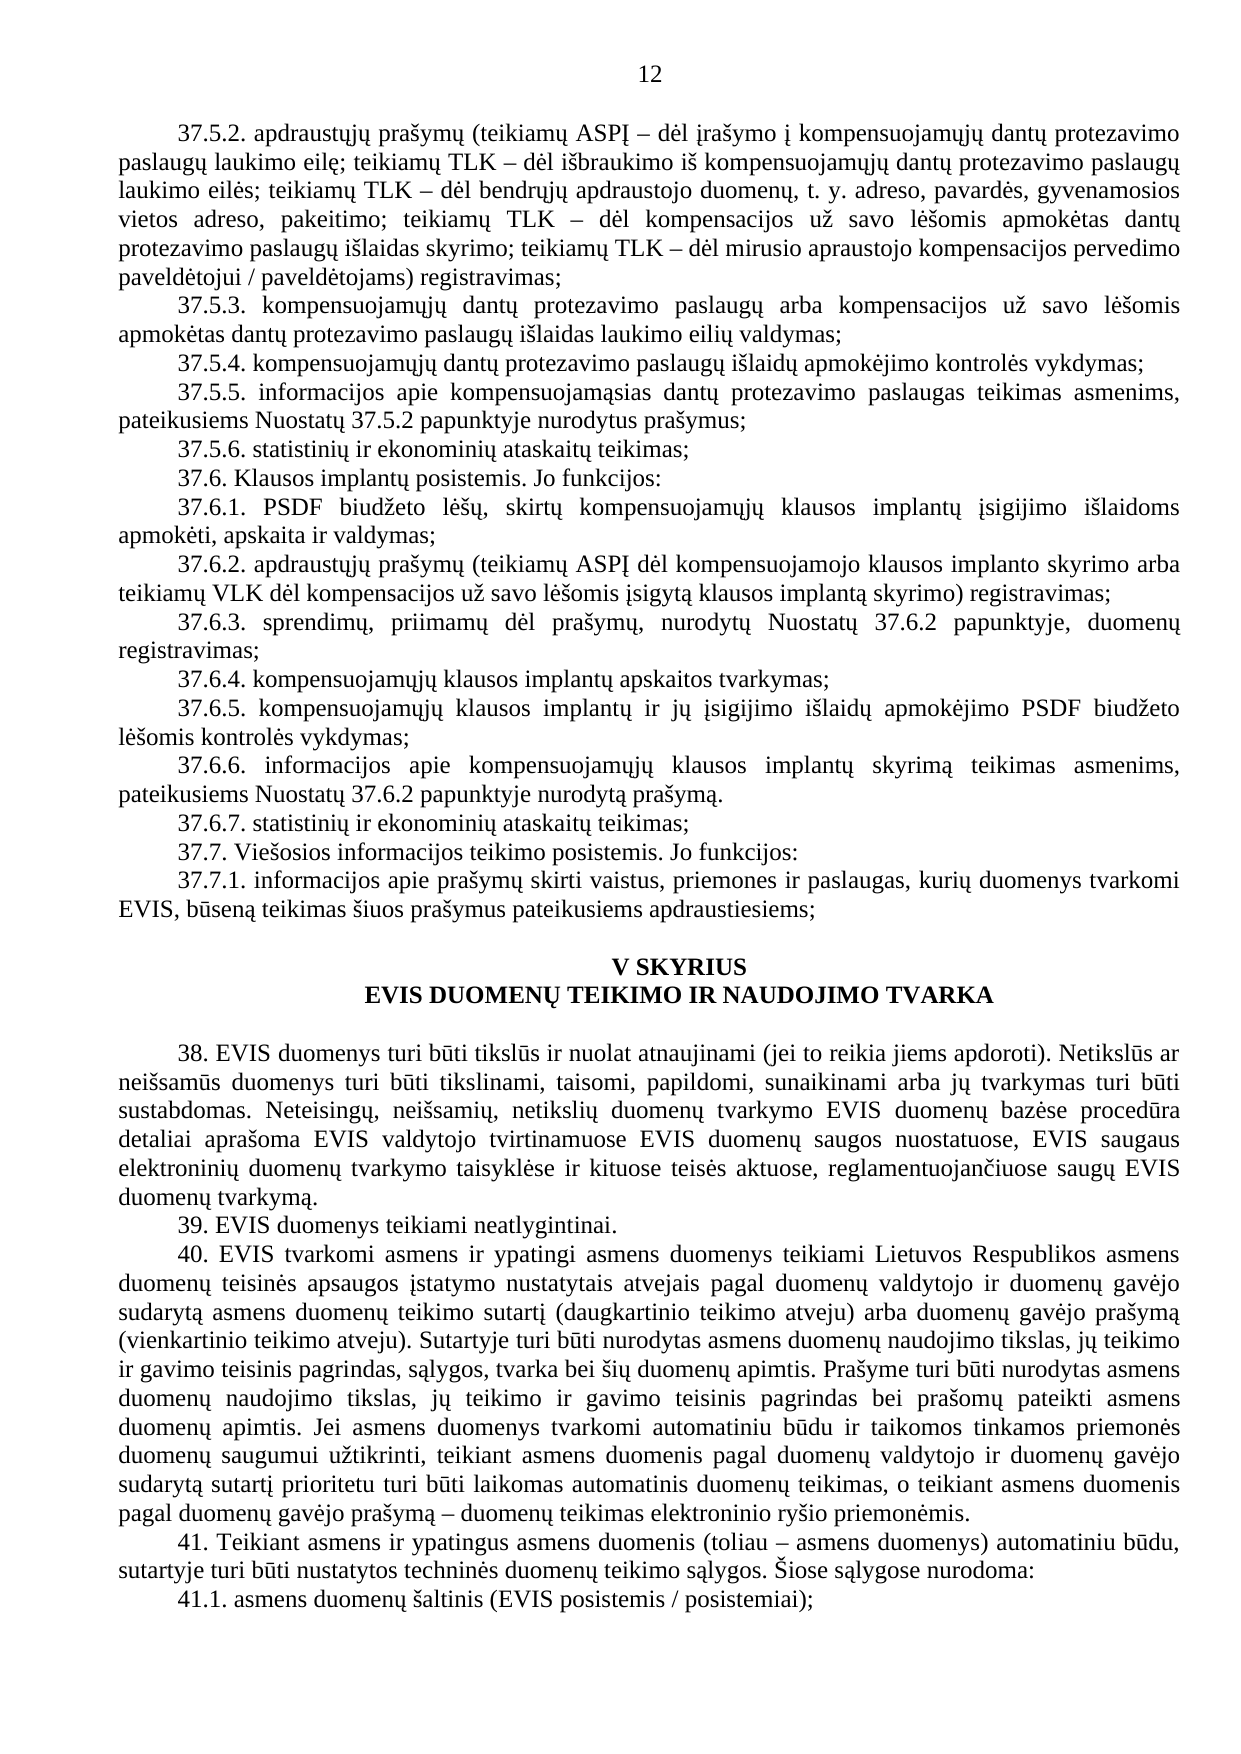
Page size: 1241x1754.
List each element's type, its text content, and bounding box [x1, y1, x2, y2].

text 37.6.1. PSDF biudžeto lėšų, skirtų kompensuojamųjų klausos implantų įsigijimo išlaidoms apmokėti, apskaita ir valdymas; [118, 492, 1181, 549]
text V SKYRIUS [118, 952, 1181, 981]
text 41.1. asmens duomenų šaltinis (EVIS posistemis / posistemiai); [118, 1584, 1181, 1613]
text 39. EVIS duomenys teikiami neatlygintinai. [118, 1211, 1181, 1239]
text 37.6.7. statistinių ir ekonominių ataskaitų teikimas; [118, 808, 1181, 837]
text EVIS DUOMENŲ TEIKIMO IR NAUDOJIMO TVARKA [118, 981, 1181, 1009]
text 37.5.2. apdraustųjų prašymų (teikiamų ASPĮ – dėl įrašymo į kompensuojamųjų dantų protezavimo paslaugų laukimo eilę; teikiamų TLK – dėl išbraukimo iš kompensuojamųjų dantų protezavimo paslaugų laukimo eilės; teikiamų TLK – dėl bendrųjų apdraustojo duomenų, t. y. adreso, pavardės, gyvenamosios vietos adreso, pakeitimo; teikiamų TLK – dėl kompensacijos už savo lėšomis apmokėtas dantų protezavimo paslaugų išlaidas skyrimo; teikiamų TLK – dėl mirusio apraustojo kompensacijos pervedimo paveldėtojui / paveldėtojams) registravimas; [118, 118, 1181, 291]
text 37.5.6. statistinių ir ekonominių ataskaitų teikimas; [118, 434, 1181, 463]
text 37.5.4. kompensuojamųjų dantų protezavimo paslaugų išlaidų apmokėjimo kontrolės vykdymas; [118, 348, 1181, 377]
text 37.6.2. apdraustųjų prašymų (teikiamų ASPĮ dėl kompensuojamojo klausos implanto skyrimo arba teikiamų VLK dėl kompensacijos už savo lėšomis įsigytą klausos implantą skyrimo) registravimas; [118, 549, 1181, 607]
text 38. EVIS duomenys turi būti tikslūs ir nuolat atnaujinami (jei to reikia jiems apdoroti). Netikslūs ar neišsamūs duomenys turi būti tikslinami, taisomi, papildomi, sunaikinami arba jų tvarkymas turi būti sustabdomas. Neteisingų, neišsamių, netikslių duomenų tvarkymo EVIS duomenų bazėse procedūra detaliai aprašoma EVIS valdytojo tvirtinamuose EVIS duomenų saugos nuostatuose, EVIS saugaus elektroninių duomenų tvarkymo taisyklėse ir kituose teisės aktuose, reglamentuojančiuose saugų EVIS duomenų tvarkymą. [118, 1038, 1181, 1211]
text 37.6.4. kompensuojamųjų klausos implantų apskaitos tvarkymas; [118, 664, 1181, 693]
text 37.7.1. informacijos apie prašymų skirti vaistus, priemones ir paslaugas, kurių duomenys tvarkomi EVIS, būseną teikimas šiuos prašymus pateikusiems apdraustiesiems; [118, 866, 1181, 923]
text 37.6.5. kompensuojamųjų klausos implantų ir jų įsigijimo išlaidų apmokėjimo PSDF biudžeto lėšomis kontrolės vykdymas; [118, 693, 1181, 751]
text 41. Teikiant asmens ir ypatingus asmens duomenis (toliau – asmens duomenys) automatiniu būdu, sutartyje turi būti nustatytos techninės duomenų teikimo sąlygos. Šiose sąlygose nurodoma: [118, 1527, 1181, 1584]
text 40. EVIS tvarkomi asmens ir ypatingi asmens duomenys teikiami Lietuvos Respublikos asmens duomenų teisinės apsaugos įstatymo nustatytais atvejais pagal duomenų valdytojo ir duomenų gavėjo sudarytą asmens duomenų teikimo sutartį (daugkartinio teikimo atveju) arba duomenų gavėjo prašymą (vienkartinio teikimo atveju). Sutartyje turi būti nurodytas asmens duomenų naudojimo tikslas, jų teikimo ir gavimo teisinis pagrindas, sąlygos, tvarka bei šių duomenų apimtis. Prašyme turi būti nurodytas asmens duomenų naudojimo tikslas, jų teikimo ir gavimo teisinis pagrindas bei prašomų pateikti asmens duomenų apimtis. Jei asmens duomenys tvarkomi automatiniu būdu ir taikomos tinkamos priemonės duomenų saugumui užtikrinti, teikiant asmens duomenis pagal duomenų valdytojo ir duomenų gavėjo sudarytą sutartį prioritetu turi būti laikomas automatinis duomenų teikimas, o teikiant asmens duomenis pagal duomenų gavėjo prašymą – duomenų teikimas elektroninio ryšio priemonėmis. [118, 1239, 1181, 1527]
text 37.5.5. informacijos apie kompensuojamąsias dantų protezavimo paslaugas teikimas asmenims, pateikusiems Nuostatų 37.5.2 papunktyje nurodytus prašymus; [118, 377, 1181, 434]
text 37.7. Viešosios informacijos teikimo posistemis. Jo funkcijos: [118, 837, 1181, 866]
text 37.6.3. sprendimų, priimamų dėl prašymų, nurodytų Nuostatų 37.6.2 papunktyje, duomenų registravimas; [118, 607, 1181, 664]
text 37.5.3. kompensuojamųjų dantų protezavimo paslaugų arba kompensacijos už savo lėšomis apmokėtas dantų protezavimo paslaugų išlaidas laukimo eilių valdymas; [118, 291, 1181, 348]
text 37.6. Klausos implantų posistemis. Jo funkcijos: [118, 463, 1181, 492]
text 37.6.6. informacijos apie kompensuojamųjų klausos implantų skyrimą teikimas asmenims, pateikusiems Nuostatų 37.6.2 papunktyje nurodytą prašymą. [118, 751, 1181, 808]
